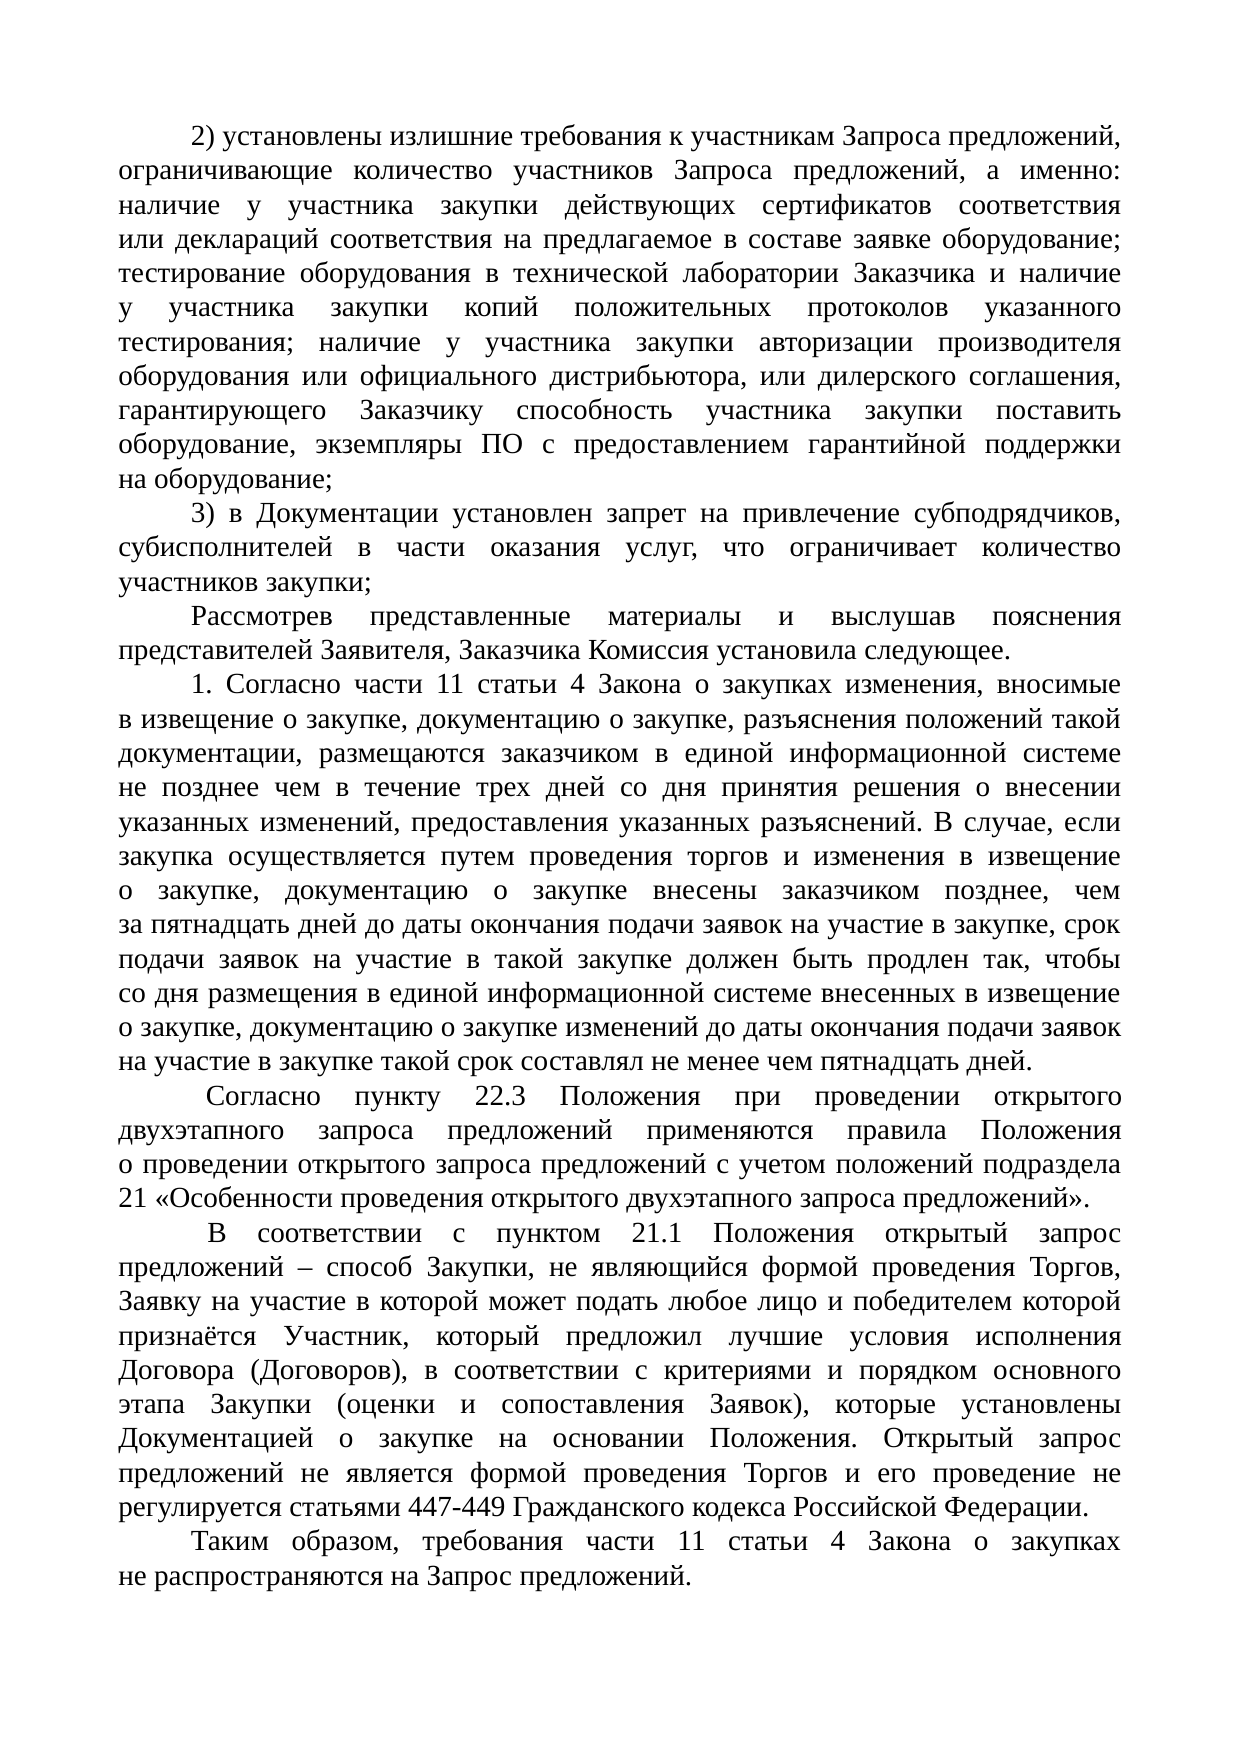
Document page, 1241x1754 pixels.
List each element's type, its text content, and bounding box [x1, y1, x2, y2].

text 1. Согласно части 11 статьи 4 Закона о закупках изменения, вносимые в извещение о закупке, документацию о закупке, разъяснения положений такой документации, размещаются заказчиком в единой информационной системе не позднее чем в течение трех дней со дня принятия решения о внесении указанных изменений, предоставления указанных разъяснений. В случае, если закупка осуществляется путем проведения торгов и изменения в извещение о закупке, документацию о закупке внесены заказчиком позднее, чем за пятнадцать дней до даты окончания подачи заявок на участие в закупке, срок подачи заявок на участие в такой закупке должен быть продлен так, чтобы со дня размещения в единой информационной системе внесенных в извещение о закупке, документацию о закупке изменений до даты окончания подачи заявок на участие в закупке такой срок составлял не менее чем пятнадцать дней. [118, 666, 1122, 1078]
text В соответствии с пунктом 21.1 Положения открытый запрос предложений – способ Закупки, не являющийся формой проведения Торгов, Заявку на участие в которой может подать любое лицо и победителем которой признаётся Участник, который предложил лучшие условия исполнения Договора (Договоров), в соответствии с критериями и порядком основного этапа Закупки (оценки и сопоставления Заявок), которые установлены Документацией о закупке на основании Положения. Открытый запрос предложений не является формой проведения Торгов и его проведение не регулируется статьями 447-449 Гражданского кодекса Российской Федерации. [118, 1215, 1122, 1523]
text 2) установлены излишние требования к участникам Запроса предложений, ограничивающие количество участников Запроса предложений, а именно: наличие у участника закупки действующих сертификатов соответствия или деклараций соответствия на предлагаемое в составе заявке оборудование; тестирование оборудования в технической лаборатории Заказчика и наличие у участника закупки копий положительных протоколов указанного тестирования; наличие у участника закупки авторизации производителя оборудования или официального дистрибьютора, или дилерского соглашения, гарантирующего Заказчику способность участника закупки поставить оборудование, экземпляры ПО с предоставлением гарантийной поддержки на оборудование; [118, 118, 1122, 495]
text Согласно пункту 22.3 Положения при проведении открытого двухэтапного запроса предложений применяются правила Положения о проведении открытого запроса предложений с учетом положений подраздела 21 «Особенности проведения открытого двухэтапного запроса предложений». [118, 1078, 1122, 1215]
text 3) в Документации установлен запрет на привлечение субподрядчиков, субисполнителей в части оказания услуг, что ограничивает количество участников закупки; [118, 495, 1122, 598]
text Таким образом, требования части 11 статьи 4 Закона о закупках не распространяются на Запрос предложений. [118, 1523, 1122, 1592]
text Рассмотрев представленные материалы и выслушав пояснения представителей Заявителя, Заказчика Комиссия установила следующее. [118, 598, 1122, 666]
